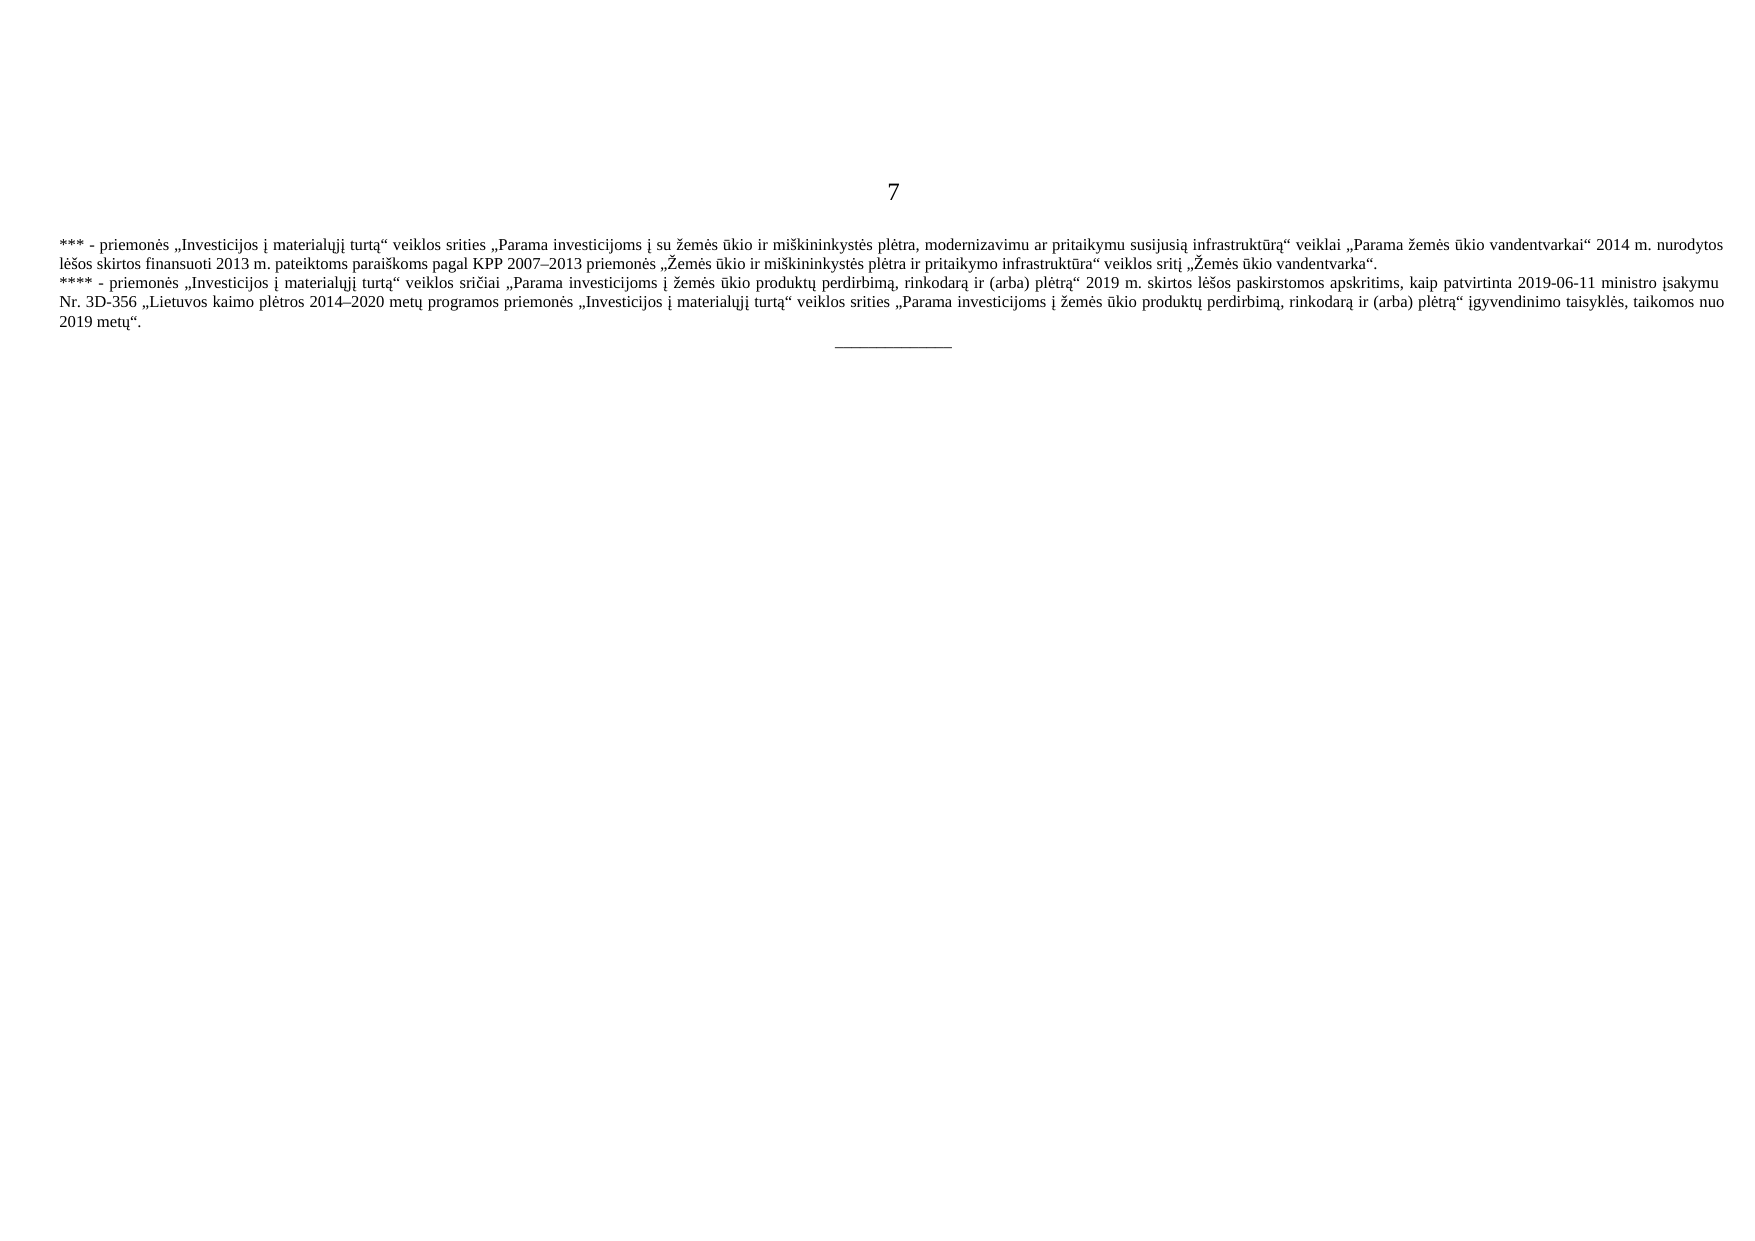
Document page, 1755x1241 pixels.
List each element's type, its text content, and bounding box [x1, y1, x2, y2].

text **** - priemonės „Investicijos į materialųjį turtą“ veiklos sričiai „Parama investicijoms į žemės ūkio produktų perdirbimą, rinkodarą ir (arba) plėtrą“ 2019 m. skirtos lėšos paskirstomos apskritims, kaip patvirtinta 2019-06-11 ministro įsakymu Nr. 3D-356 „Lietuvos kaimo plėtros 2014–2020 metų programos priemonės „Investicijos į materialųjį turtą“ veiklos srities „Parama investicijoms į žemės ūkio produktų perdirbimą, rinkodarą ir (arba) plėtrą“ įgyvendinimo taisyklės, taikomos nuo 2019 metų“. [59, 273, 1728, 331]
text ______________ [59, 331, 1728, 350]
text *** - priemonės „Investicijos į materialųjį turtą“ veiklos srities „Parama investicijoms į su žemės ūkio ir miškininkystės plėtra, modernizavimu ar pritaikymu susijusią infrastruktūrą“ veiklai „Parama žemės ūkio vandentvarkai“ 2014 m. nurodytos lėšos skirtos finansuoti 2013 m. pateiktoms paraiškoms pagal KPP 2007–2013 priemonės „Žemės ūkio ir miškininkystės plėtra ir pritaikymo infrastruktūra“ veiklos sritį „Žemės ūkio vandentvarka“. [59, 235, 1728, 273]
